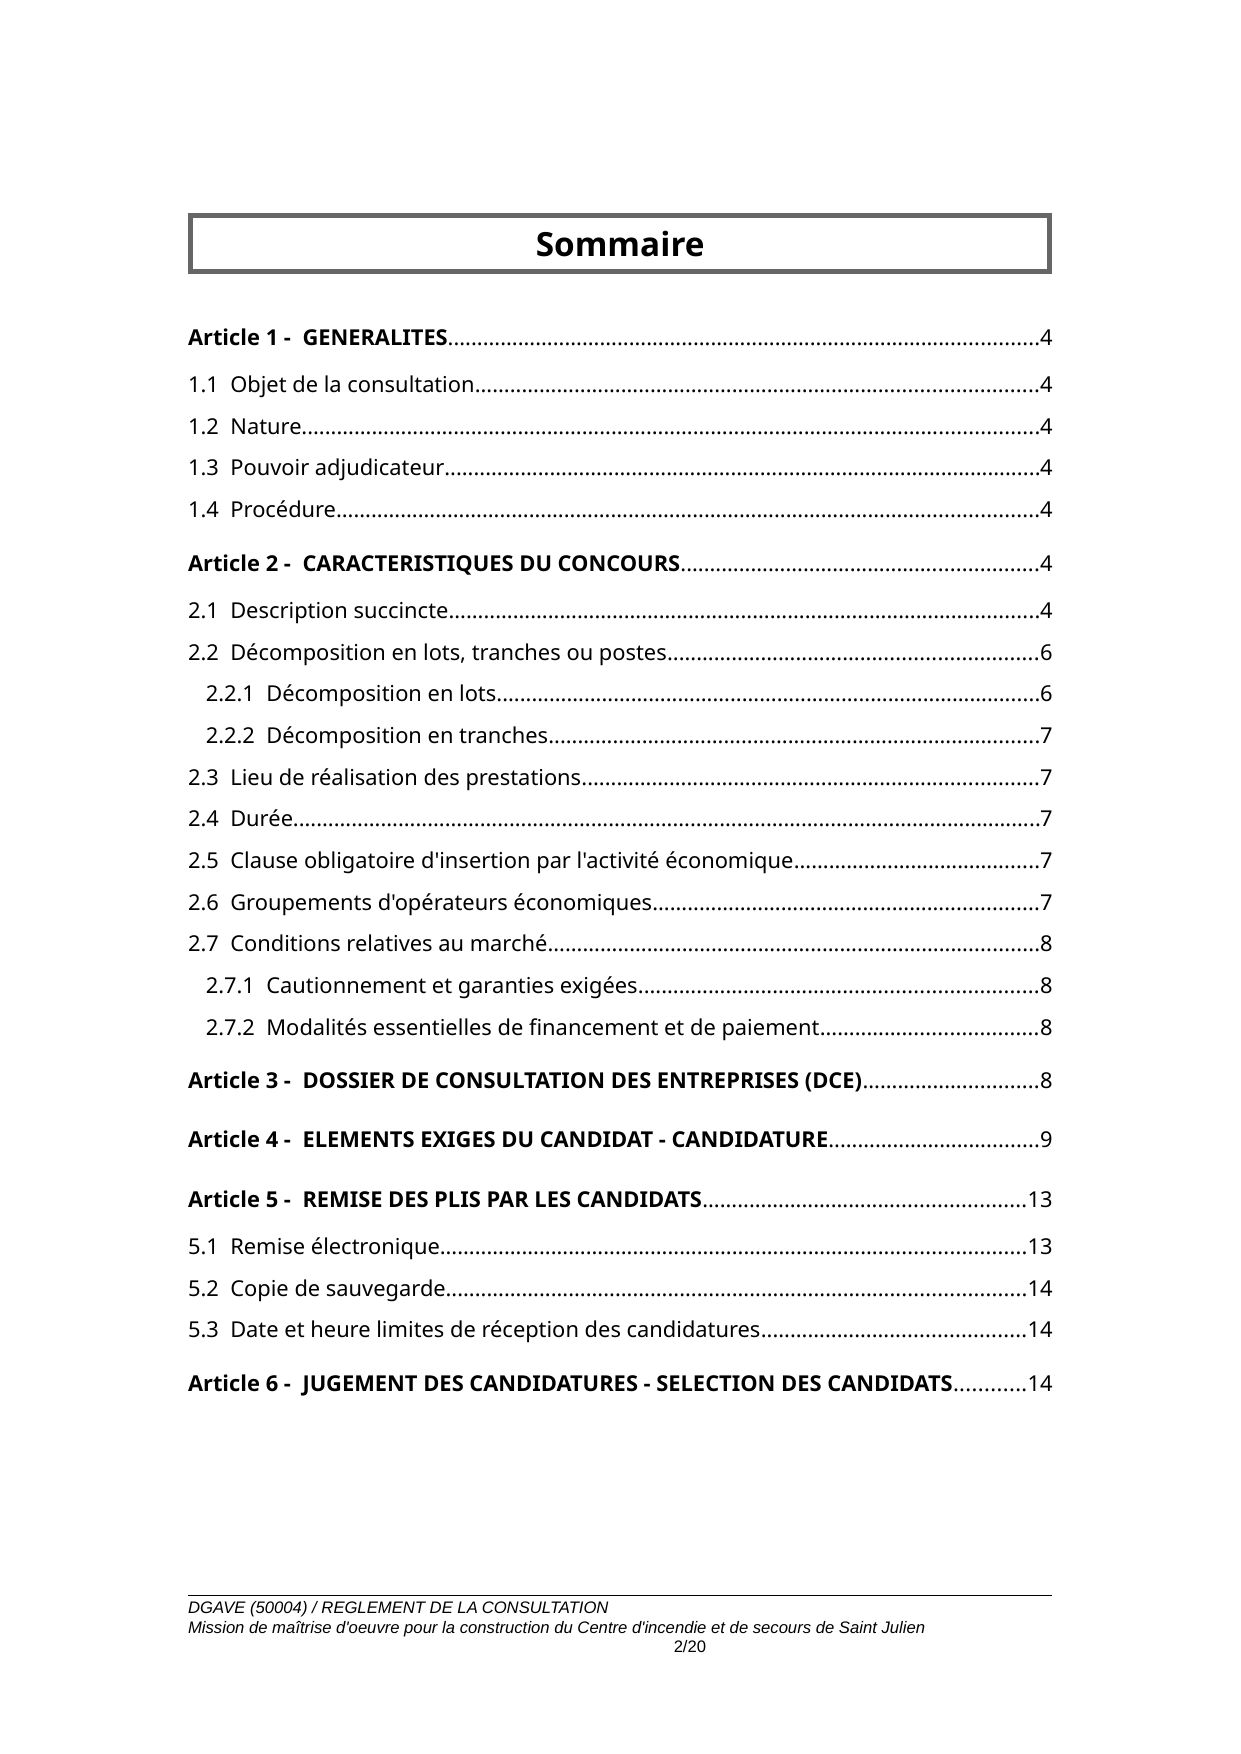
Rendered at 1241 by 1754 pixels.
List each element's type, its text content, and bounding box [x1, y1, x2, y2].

text Article 6 - JUGEMENT DES CANDIDATURES - SELECTION DES CANDIDATS 14 [188, 1368, 1052, 1398]
text 2.2 Décomposition en lots, tranches ou postes 6 [188, 637, 1052, 666]
text 2.7 Conditions relatives au marché 8 [188, 928, 1052, 958]
text 5.2 Copie de sauvegarde 14 [188, 1273, 1052, 1303]
text 2.2.2 Décomposition en tranches 7 [206, 720, 1052, 750]
text 2.6 Groupements d'opérateurs économiques 7 [188, 887, 1052, 916]
text 2.2.1 Décomposition en lots 6 [206, 678, 1052, 708]
text 5.1 Remise électronique 13 [188, 1231, 1052, 1261]
text 2.7.1 Cautionnement et garanties exigées 8 [206, 970, 1052, 1000]
subtitle Sommaire [193, 218, 1047, 269]
text 1.4 Procédure 4 [188, 494, 1052, 524]
text 2.7.2 Modalités essentielles de financement et de paiement 8 [206, 1012, 1052, 1041]
text Article 3 - DOSSIER DE CONSULTATION DES ENTREPRISES (DCE) 8 [188, 1065, 1052, 1095]
text 2.5 Clause obligatoire d'insertion par l'activité économique 7 [188, 845, 1052, 875]
text 1.2 Nature 4 [188, 411, 1052, 441]
text 1.3 Pouvoir adjudicateur 4 [188, 452, 1052, 482]
text Article 1 - GENERALITES 4 [188, 322, 1052, 351]
text 2.1 Description succincte 4 [188, 595, 1052, 625]
text 2.3 Lieu de réalisation des prestations 7 [188, 762, 1052, 791]
text 1.1 Objet de la consultation 4 [188, 369, 1052, 399]
text Article 5 - REMISE DES PLIS PAR LES CANDIDATS 13 [188, 1184, 1052, 1213]
text 2.4 Durée 7 [188, 803, 1052, 833]
text Article 4 - ELEMENTS EXIGES DU CANDIDAT - CANDIDATURE 9 [188, 1124, 1052, 1154]
text 5.3 Date et heure limites de réception des candidatures 14 [188, 1314, 1052, 1344]
text Article 2 - CARACTERISTIQUES DU CONCOURS 4 [188, 547, 1052, 577]
